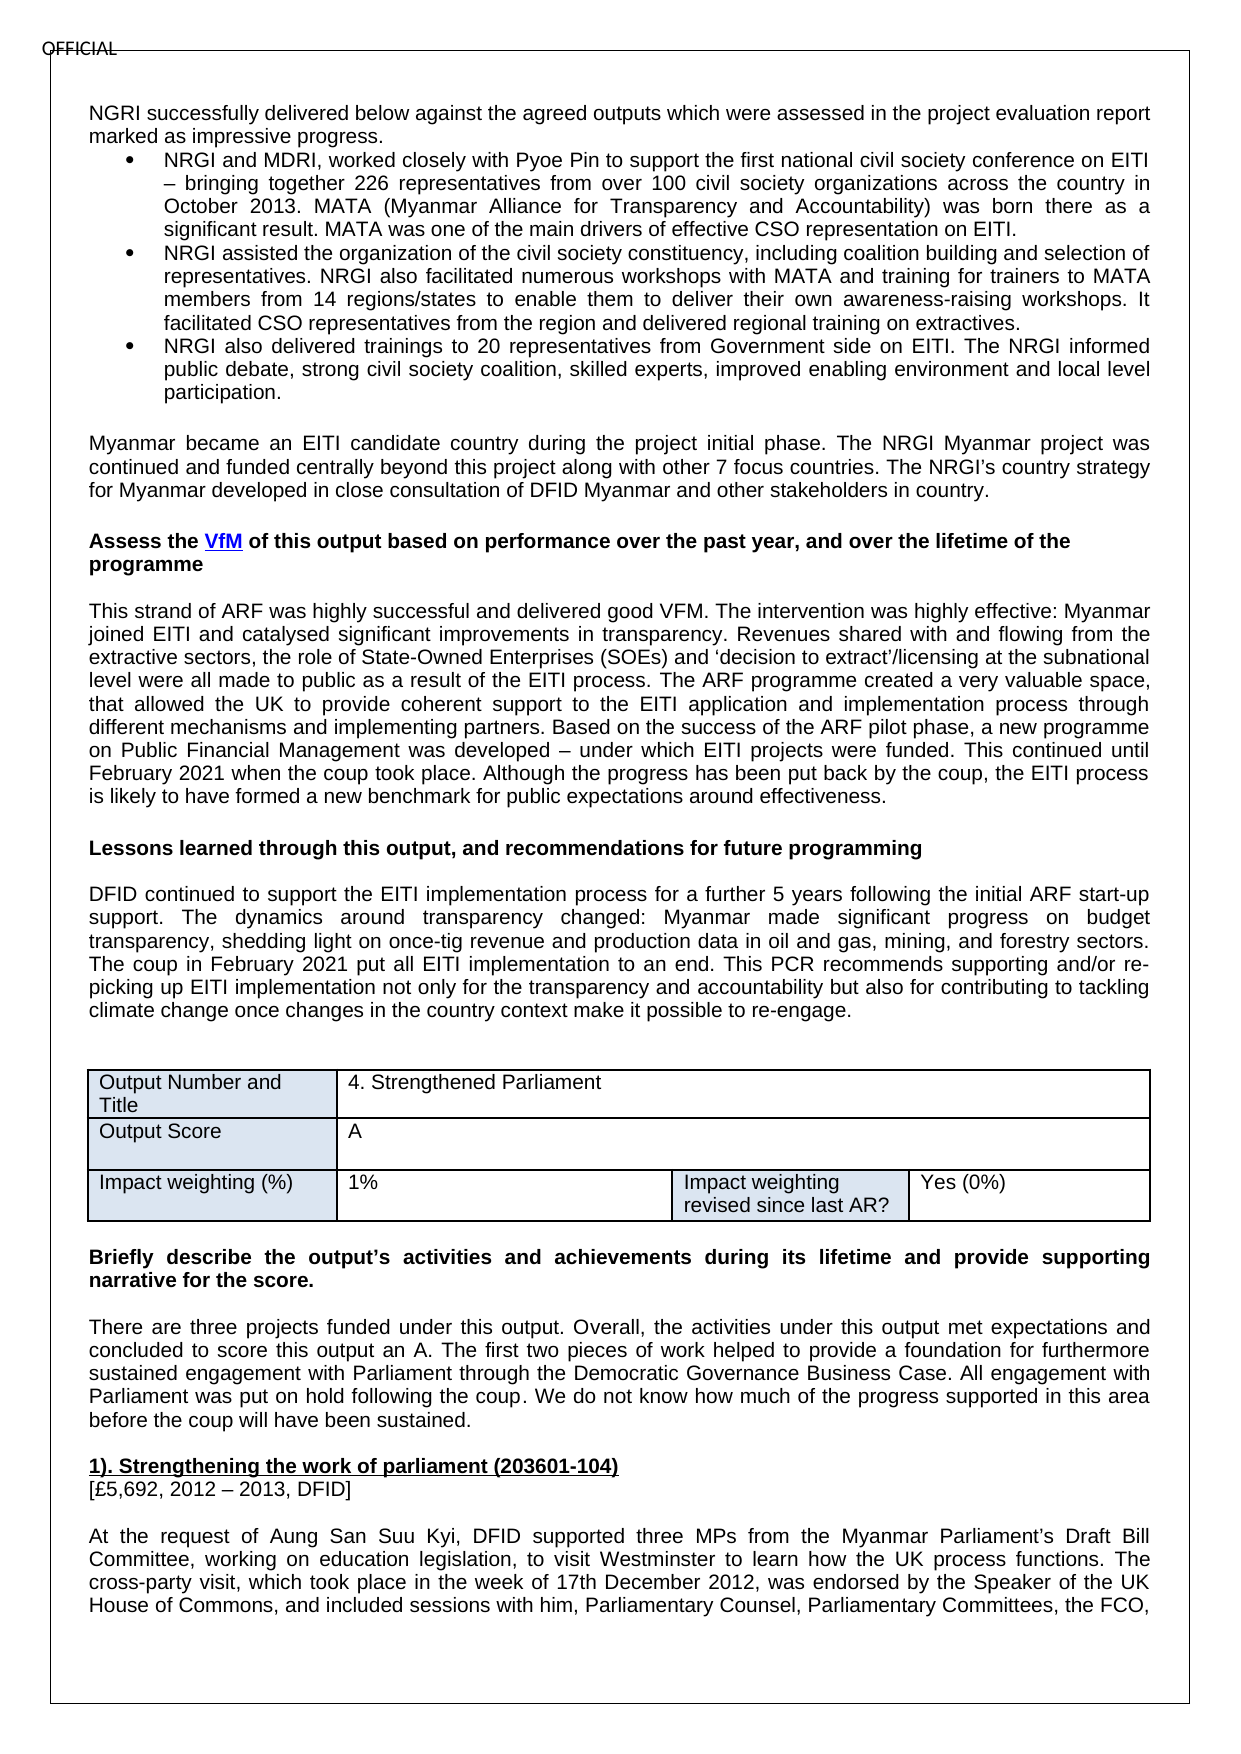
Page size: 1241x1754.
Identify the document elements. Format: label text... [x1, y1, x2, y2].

text Assess the VfM of this output based on performance over the past year, and over the lifetime of the programme [89, 529, 1152, 576]
text 1). Strengthening the work of parliament (203601-104) [89, 1454, 1152, 1478]
table_cell Impact weighting revised since last AR? [673, 1171, 908, 1220]
text Lessons learned through this output, and recommendations for future programming [89, 836, 1152, 859]
text [£5,692, 2012 – 2013, DFID] [89, 1478, 1152, 1501]
list NRGI also delivered trainings to 20 representatives from Government side on EITI. The NRGI informed public debate, strong civil society coalition, skilled experts, improved enabling environment and local level participation. [126, 334, 1152, 404]
text There are three projects funded under this output. Overall, the activities under this output met expectations and concluded to score this output an A. The first two pieces of work helped to provide a foundation for furthermore sustained engagement with Parliament through the Democratic Governance Business Case. All engagement with Parliament was put on hold following the coup. We do not know how much of the progress supported in this area before the coup will have been sustained. [89, 1315, 1152, 1431]
table_header 4. Strengthened Parliament [338, 1071, 1149, 1117]
text This strand of ARF was highly successful and delivered good VFM. The intervention was highly effective: Myanmar joined EITI and catalysed significant improvements in transparency. Revenues shared with and flowing from the extractive sectors, the role of State-Owned Enterprises (SOEs) and ‘decision to extract’/licensing at the subnational level were all made to public as a result of the EITI process. The ARF programme created a very valuable space, that allowed the UK to provide coherent support to the EITI application and implementation process through different mechanisms and implementing partners. Based on the success of the ARF pilot phase, a new programme on Public Financial Management was developed – under which EITI projects were funded. This continued until February 2021 when the coup took place. Although the progress has been put back by the coup, the EITI process is likely to have formed a new benchmark for public expectations around effectiveness. [89, 599, 1152, 808]
table_header Output Number and Title [89, 1071, 336, 1117]
text NGRI successfully delivered below against the agreed outputs which were assessed in the project evaluation report marked as impressive progress. [89, 102, 1152, 148]
text Briefly describe the output’s activities and achievements during its lifetime and provide supporting narrative for the score. [89, 1246, 1152, 1292]
table_cell 1% [338, 1171, 671, 1220]
text Myanmar became an EITI candidate country during the project initial phase. The NRGI Myanmar project was continued and funded centrally beyond this project along with other 7 focus countries. The NRGI’s country strategy for Myanmar developed in close consultation of DFID Myanmar and other stakeholders in country. [89, 432, 1152, 502]
table_cell Output Score [89, 1119, 336, 1169]
table_cell Yes (0%) [910, 1171, 1149, 1220]
list NRGI assisted the organization of the civil society constituency, including coalition building and selection of representatives. NRGI also facilitated numerous workshops with MATA and training for trainers to MATA members from 14 regions/states to enable them to deliver their own awareness-raising workshops. It facilitated CSO representatives from the region and delivered regional training on extractives. [126, 241, 1152, 334]
table_cell Impact weighting (%) [89, 1171, 336, 1220]
list NRGI and MDRI, worked closely with Pyoe Pin to support the first national civil society conference on EITI – bringing together 226 representatives from over 100 civil society organizations across the country in October 2013. MATA (Myanmar Alliance for Transparency and Accountability) was born there as a significant result. MATA was one of the main drivers of effective CSO representation on EITI. [126, 148, 1152, 241]
text DFID continued to support the EITI implementation process for a further 5 years following the initial ARF start-up support. The dynamics around transparency changed: Myanmar made significant progress on budget transparency, shedding light on once-tig revenue and production data in oil and gas, mining, and forestry sectors. The coup in February 2021 put all EITI implementation to an end. This PCR recommends supporting and/or re-picking up EITI implementation not only for the transparency and accountability but also for contributing to tackling climate change once changes in the country context make it possible to re-engage. [89, 883, 1152, 1022]
text At the request of Aung San Suu Kyi, DFID supported three MPs from the Myanmar Parliament’s Draft Bill Committee, working on education legislation, to visit Westminster to learn how the UK process functions. The cross-party visit, which took place in the week of 17th December 2012, was endorsed by the Speaker of the UK House of Commons, and included sessions with him, Parliamentary Counsel, Parliamentary Committees, the FCO, [89, 1524, 1152, 1617]
table_cell A [338, 1119, 1149, 1169]
